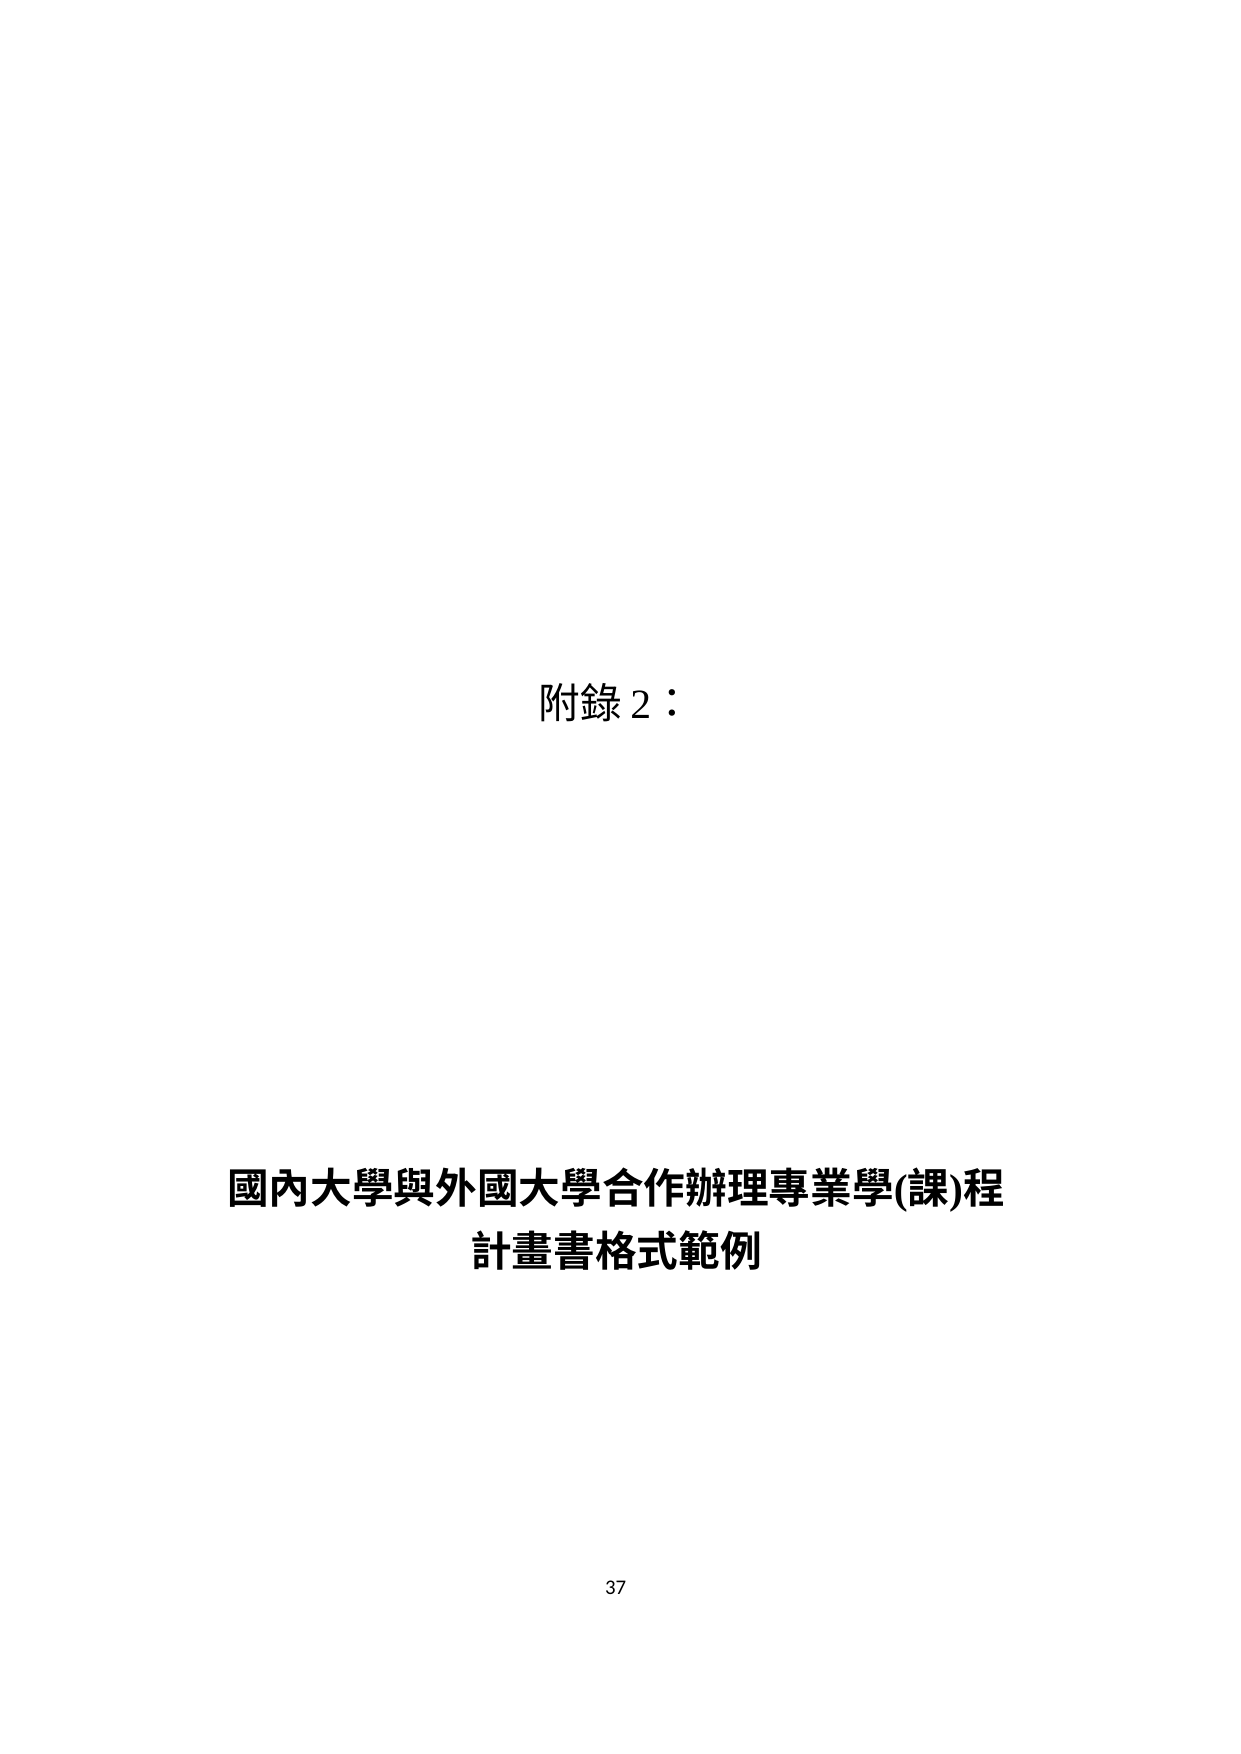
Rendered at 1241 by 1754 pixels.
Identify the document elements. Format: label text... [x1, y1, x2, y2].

text 國內大學與外國大學合作辦理專業學(課)程 [103, 1144, 1128, 1206]
subtitle 附錄2： [103, 659, 1128, 722]
text 計畫書格式範例 [103, 1206, 1128, 1269]
